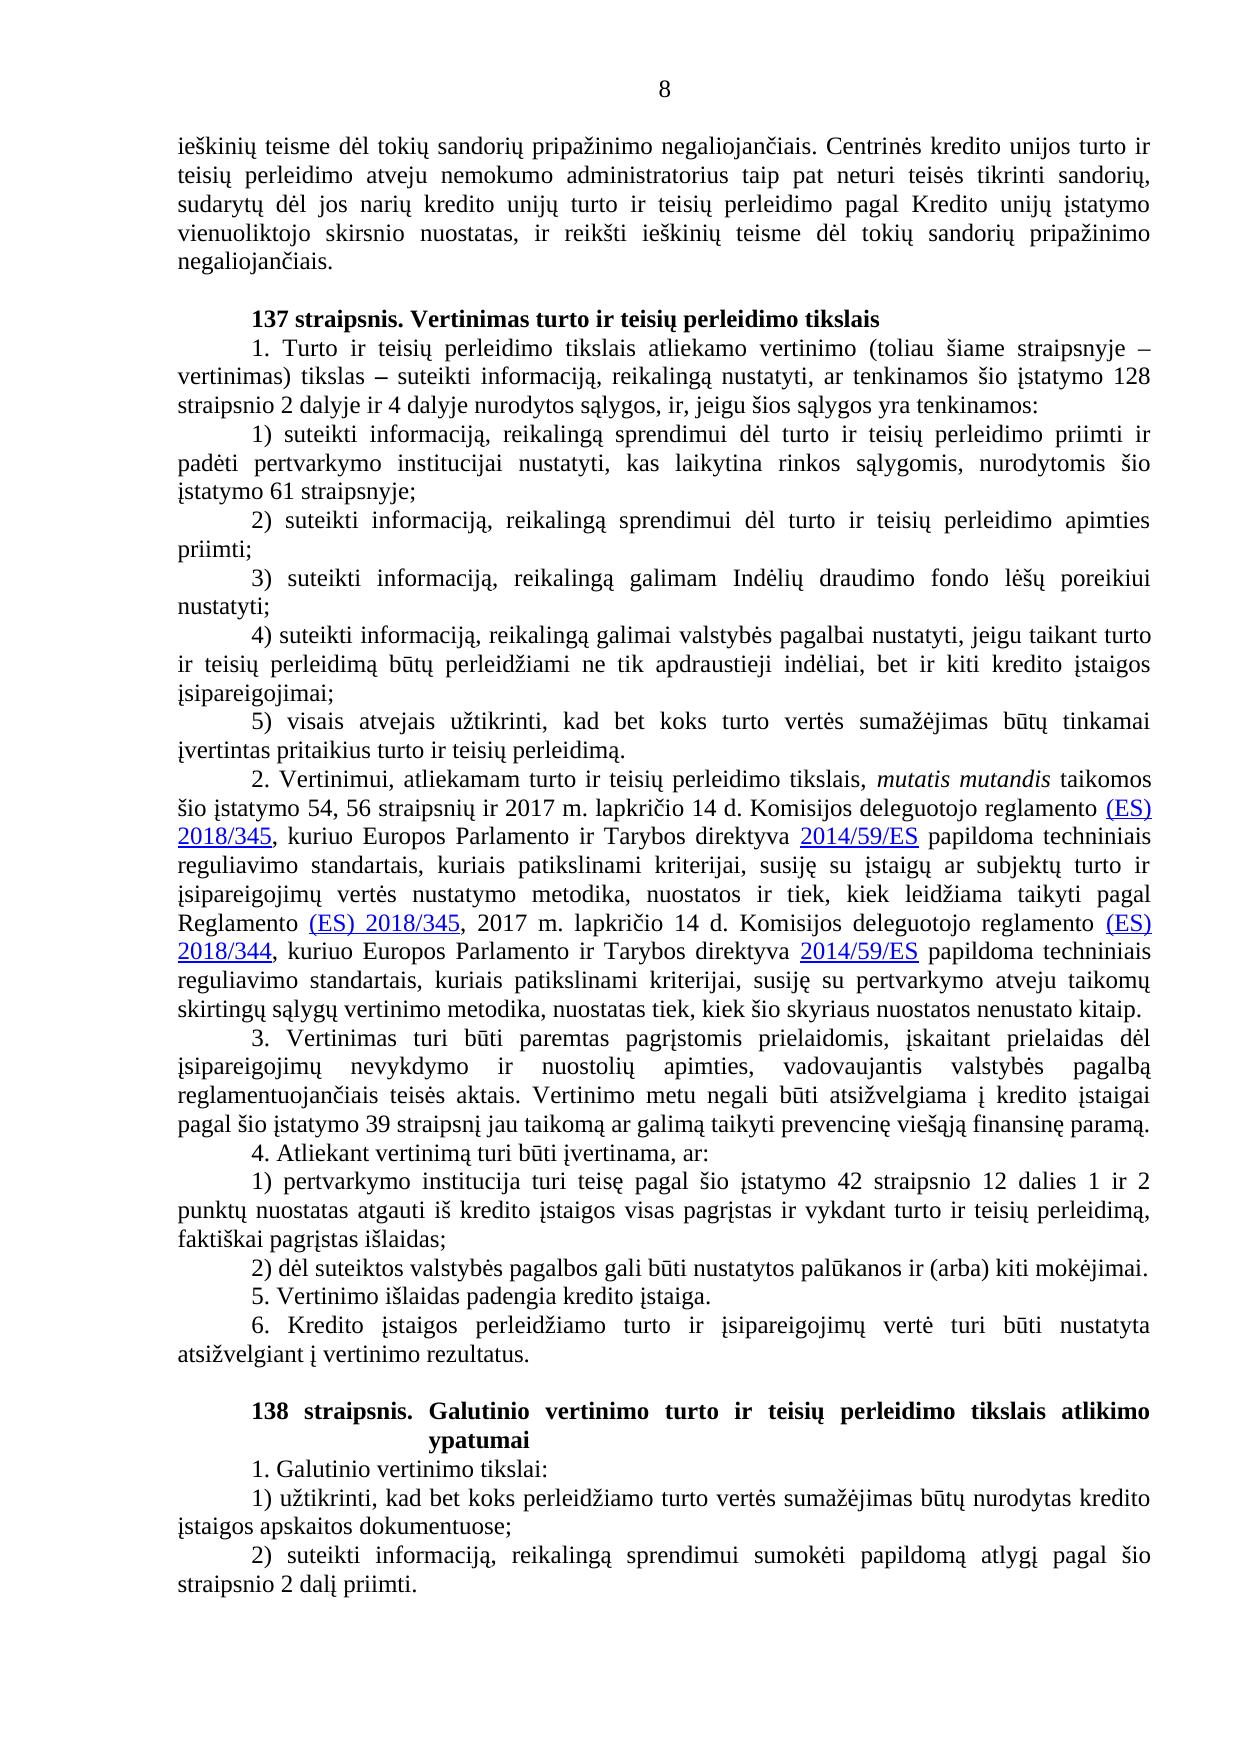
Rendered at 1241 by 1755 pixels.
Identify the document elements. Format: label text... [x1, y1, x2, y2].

text 6. Kredito įstaigos perleidžiamo turto ir įsipareigojimų vertė turi būti nustatyta atsižvelgiant į vertinimo rezultatus. [177, 1310, 1152, 1368]
text 1) pertvarkymo institucija turi teisę pagal šio įstatymo 42 straipsnio 12 dalies 1 ir 2 punktų nuostatas atgauti iš kredito įstaigos visas pagrįstas ir vykdant turto ir teisių perleidimą, faktiškai pagrįstas išlaidas; [177, 1166, 1152, 1253]
text 4) suteikti informaciją, reikalingą galimai valstybės pagalbai nustatyti, jeigu taikant turto ir teisių perleidimą būtų perleidžiami ne tik apdraustieji indėliai, bet ir kiti kredito įstaigos įsipareigojimai; [177, 620, 1152, 706]
text 1) suteikti informaciją, reikalingą sprendimui dėl turto ir teisių perleidimo priimti ir padėti pertvarkymo institucijai nustatyti, kas laikytina rinkos sąlygomis, nurodytomis šio įstatymo 61 straipsnyje; [177, 419, 1152, 505]
text 5. Vertinimo išlaidas padengia kredito įstaiga. [177, 1281, 1152, 1310]
text ieškinių teisme dėl tokių sandorių pripažinimo negaliojančiais. Centrinės kredito unijos turto ir teisių perleidimo atveju nemokumo administratorius taip pat neturi teisės tikrinti sandorių, sudarytų dėl jos narių kredito unijų turto ir teisių perleidimo pagal Kredito unijų įstatymo vienuoliktojo skirsnio nuostatas, ir reikšti ieškinių teisme dėl tokių sandorių pripažinimo negaliojančiais. [177, 131, 1152, 275]
text 137 straipsnis. Vertinimas turto ir teisių perleidimo tikslais [177, 304, 1152, 333]
text 2) suteikti informaciją, reikalingą sprendimui dėl turto ir teisių perleidimo apimties priimti; [177, 505, 1152, 563]
text 2) suteikti informaciją, reikalingą sprendimui sumokėti papildomą atlygį pagal šio straipsnio 2 dalį priimti. [177, 1540, 1152, 1598]
text 3) suteikti informaciją, reikalingą galimam Indėlių draudimo fondo lėšų poreikiui nustatyti; [177, 563, 1152, 620]
text 1) užtikrinti, kad bet koks perleidžiamo turto vertės sumažėjimas būtų nurodytas kredito įstaigos apskaitos dokumentuose; [177, 1483, 1152, 1540]
text 4. Atliekant vertinimą turi būti įvertinama, ar: [177, 1138, 1152, 1166]
text 3. Vertinimas turi būti paremtas pagrįstomis prielaidomis, įskaitant prielaidas dėl įsipareigojimų nevykdymo ir nuostolių apimties, vadovaujantis valstybės pagalbą reglamentuojančiais teisės aktais. Vertinimo metu negali būti atsižvelgiama į kredito įstaigai pagal šio įstatymo 39 straipsnį jau taikomą ar galimą taikyti prevencinę viešąją finansinę paramą. [177, 1023, 1152, 1138]
text 1. Turto ir teisių perleidimo tikslais atliekamo vertinimo (toliau šiame straipsnyje – vertinimas) tikslas – suteikti informaciją, reikalingą nustatyti, ar tenkinamos šio įstatymo 128 straipsnio 2 dalyje ir 4 dalyje nurodytos sąlygos, ir, jeigu šios sąlygos yra tenkinamos: [177, 333, 1152, 419]
text 1. Galutinio vertinimo tikslai: [177, 1454, 1152, 1483]
text 5) visais atvejais užtikrinti, kad bet koks turto vertės sumažėjimas būtų tinkamai įvertintas pritaikius turto ir teisių perleidimą. [177, 706, 1152, 764]
text 2. Vertinimui, atliekamam turto ir teisių perleidimo tikslais, mutatis mutandis taikomos šio įstatymo 54, 56 straipsnių ir 2017 m. lapkričio 14 d. Komisijos deleguotojo reglamento (ES) 2018/345, kuriuo Europos Parlamento ir Tarybos direktyva 2014/59/ES papildoma techniniais reguliavimo standartais, kuriais patikslinami kriterijai, susiję su įstaigų ar subjektų turto ir įsipareigojimų vertės nustatymo metodika, nuostatos ir tiek, kiek leidžiama taikyti pagal Reglamento (ES) 2018/345, 2017 m. lapkričio 14 d. Komisijos deleguotojo reglamento (ES) 2018/344, kuriuo Europos Parlamento ir Tarybos direktyva 2014/59/ES papildoma techniniais reguliavimo standartais, kuriais patikslinami kriterijai, susiję su pertvarkymo atveju taikomų skirtingų sąlygų vertinimo metodika, nuostatas tiek, kiek šio skyriaus nuostatos nenustato kitaip. [177, 764, 1152, 1023]
text 2) dėl suteiktos valstybės pagalbos gali būti nustatytos palūkanos ir (arba) kiti mokėjimai. [177, 1253, 1152, 1281]
text 138 straipsnis. Galutinio vertinimo turto ir teisių perleidimo tikslais atlikimo ypatumai [251, 1396, 1152, 1454]
